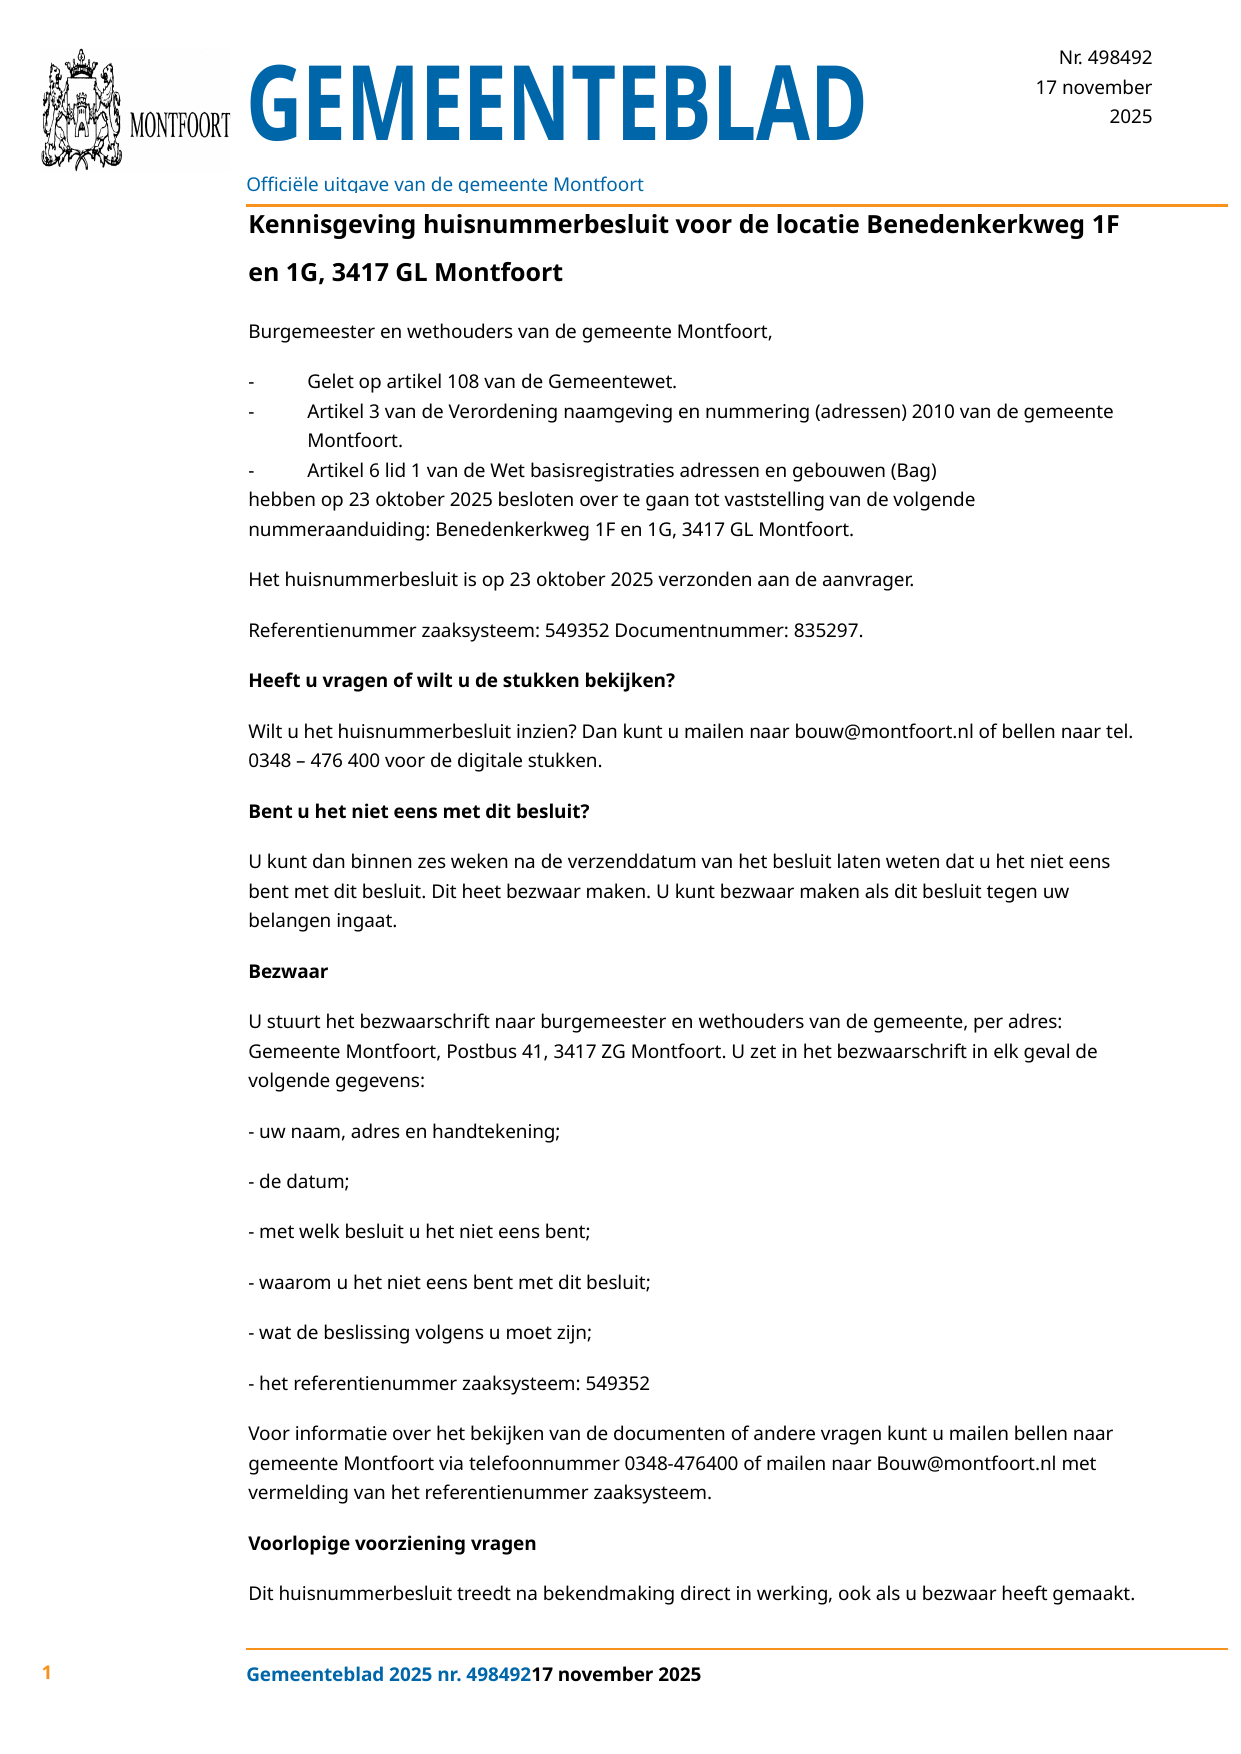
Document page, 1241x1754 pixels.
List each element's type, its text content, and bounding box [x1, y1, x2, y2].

picture [41, 47, 231, 172]
text U stuurt het bezwaarschrift naar burgemeester en wethouders van de gemeente, per adres: Gemeente Montfoort, Postbus 41, 3417 ZG Montfoort. U zet in het bezwaarschrift in elk geval de volgende gegevens: [248, 1008, 1152, 1093]
text - met welk besluit u het niet eens bent; [248, 1219, 1152, 1244]
text Bent u het niet eens met dit besluit? [248, 798, 1152, 824]
text - het referentienummer zaaksysteem: 549352 [248, 1370, 1152, 1396]
text Het huisnummerbesluit is op 23 oktober 2025 verzonden aan de aanvrager. [248, 567, 1152, 592]
list Artikel 3 van de Verordening naamgeving en nummering (adressen) 2010 van de gemeente Montfoort. [248, 398, 1152, 453]
text - de datum; [248, 1168, 1152, 1194]
text - uw naam, adres en handtekening; [248, 1118, 1152, 1144]
text Dit huisnummerbesluit treedt na bekendmaking direct in werking, ook als u bezwaar heeft gemaakt. [248, 1580, 1152, 1606]
text Referentienummer zaaksysteem: 549352 Documentnummer: 835297. [248, 617, 1152, 643]
list Artikel 6 lid 1 van de Wet basisregistraties adressen en gebouwen (Bag) [248, 457, 1152, 483]
text Voorlopige voorziening vragen [248, 1530, 1152, 1556]
text - wat de beslissing volgens u moet zijn; [248, 1319, 1152, 1345]
text Bezwaar [248, 958, 1152, 984]
text Wilt u het huisnummerbesluit inzien? Dan kunt u mailen naar bouw@montfoort.nl of bellen naar tel. 0348 – 476 400 voor de digitale stukken. [248, 718, 1152, 773]
text Kennisgeving huisnummerbesluit voor de locatie Benedenkerkweg 1F en 1G, 3417 GL Montfoort [248, 207, 1152, 288]
text Voor informatie over het bekijken van de documenten of andere vragen kunt u mailen bellen naar gemeente Montfoort via telefoonnummer 0348-476400 of mailen naar Bouw@montfoort.nl met vermelding van het referentienummer zaaksysteem. [248, 1420, 1152, 1505]
text Burgemeester en wethouders van de gemeente Montfoort, [248, 318, 1152, 344]
text - waarom u het niet eens bent met dit besluit; [248, 1269, 1152, 1295]
text Heeft u vragen of wilt u de stukken bekijken? [248, 667, 1152, 693]
list Gelet op artikel 108 van de Gemeentewet. [248, 368, 1152, 394]
text U kunt dan binnen zes weken na de verzenddatum van het besluit laten weten dat u het niet eens bent met dit besluit. Dit heet bezwaar maken. U kunt bezwaar maken als dit besluit tegen uw belangen ingaat. [248, 848, 1152, 933]
text hebben op 23 oktober 2025 besloten over te gaan tot vaststelling van de volgende nummeraanduiding: Benedenkerkweg 1F en 1G, 3417 GL Montfoort. [248, 487, 1152, 542]
